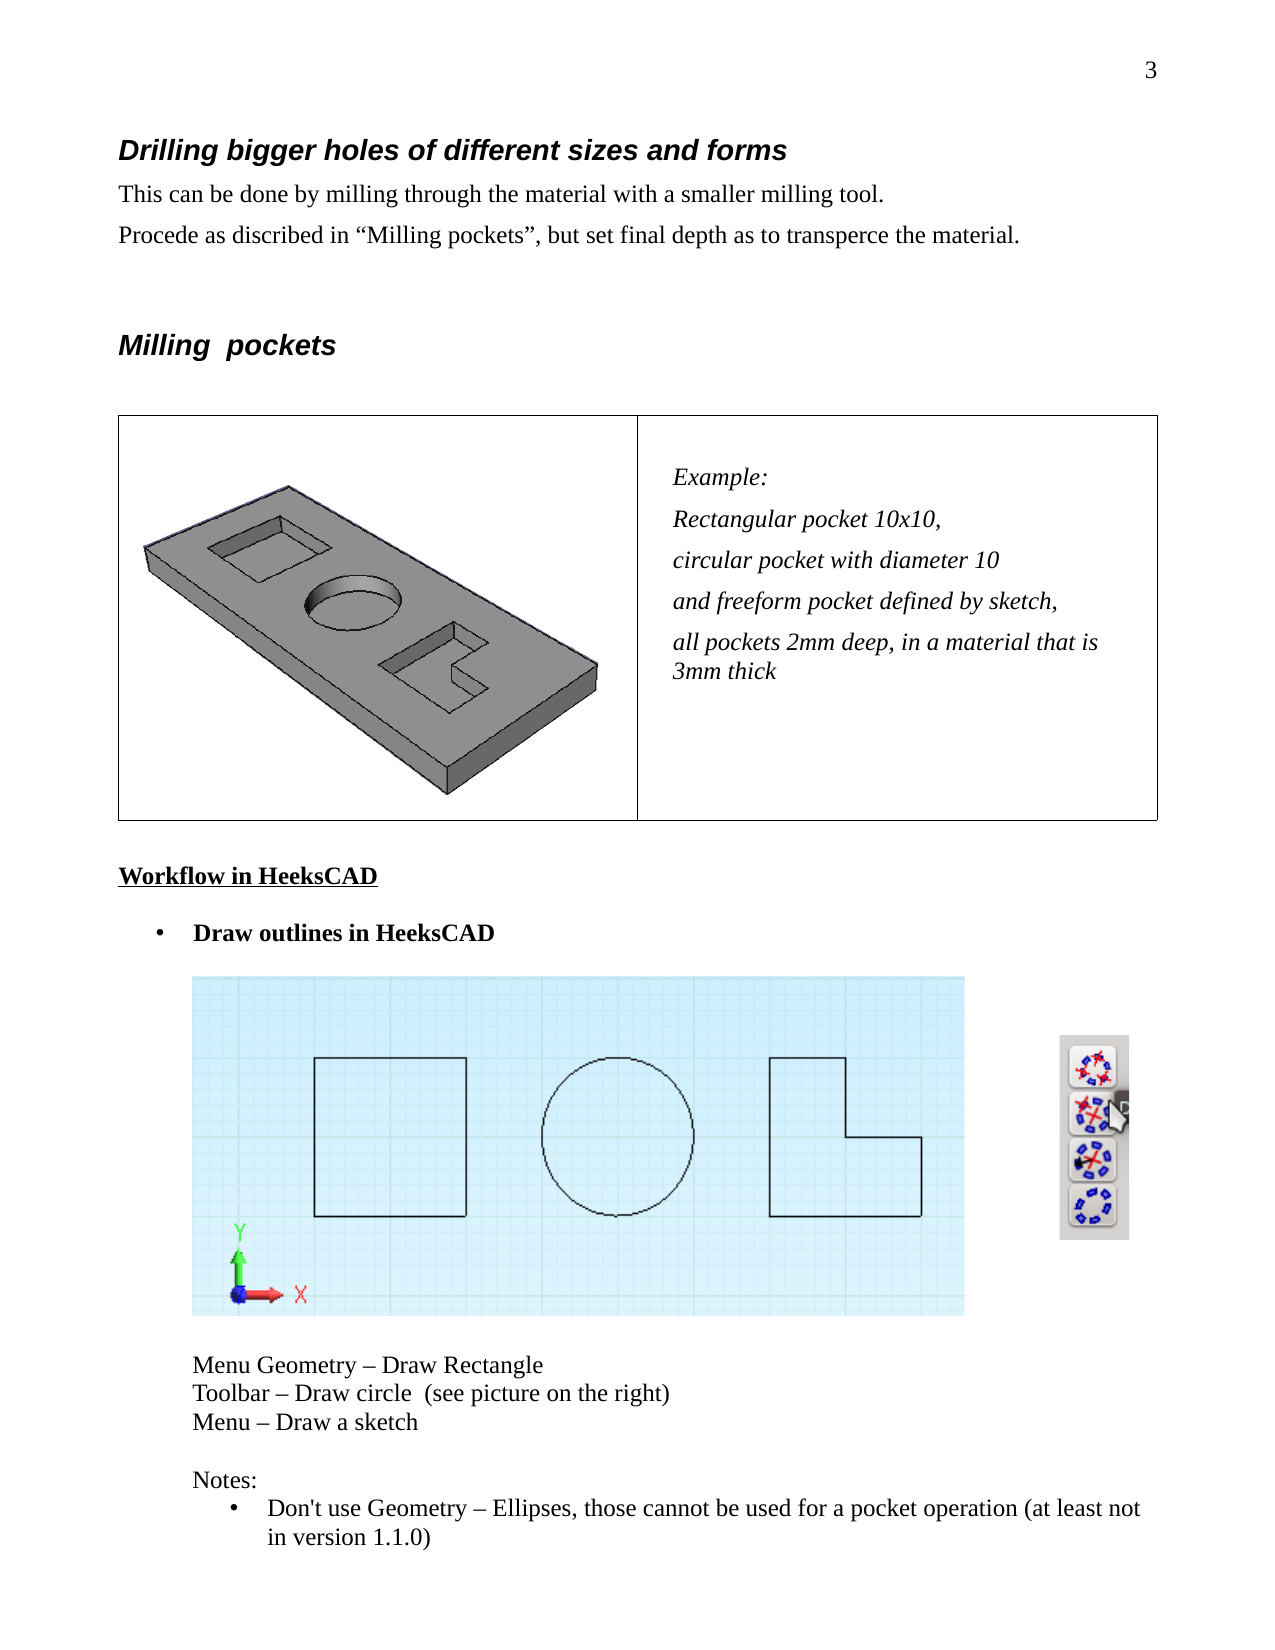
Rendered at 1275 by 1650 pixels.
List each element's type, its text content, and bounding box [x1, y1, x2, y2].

text Menu Geometry – Draw Rectangle Toolbar – Draw circle (see picture on the right) [192, 1350, 1157, 1407]
table_header Example: Rectangular pocket 10x10, circular pocket with diameter 10 and freeform pocket defined by sketch, all pockets 2mm deep, in a material that is 3mm thick [638, 416, 1157, 820]
table_header [119, 416, 637, 820]
picture [192, 976, 965, 1316]
list Don't use Geometry – Ellipses, those cannot be used for a pocket operation (at least not in version 1.1.0) [229, 1493, 1157, 1551]
text Menu – Draw a sketch [118, 1407, 1157, 1465]
picture [1059, 1035, 1130, 1240]
subtitle Milling pockets [118, 328, 1157, 362]
text Workflow in HeeksCAD [118, 861, 1157, 890]
list Draw outlines in HeeksCAD [156, 918, 1157, 976]
subtitle Drilling bigger holes of different sizes and forms [118, 133, 1157, 167]
text Procede as discribed in “Milling pockets”, but set final depth as to transperce the material. [118, 221, 1157, 249]
text Notes: [192, 1465, 1157, 1493]
text This can be done by milling through the material with a smaller milling tool. [118, 179, 1157, 208]
